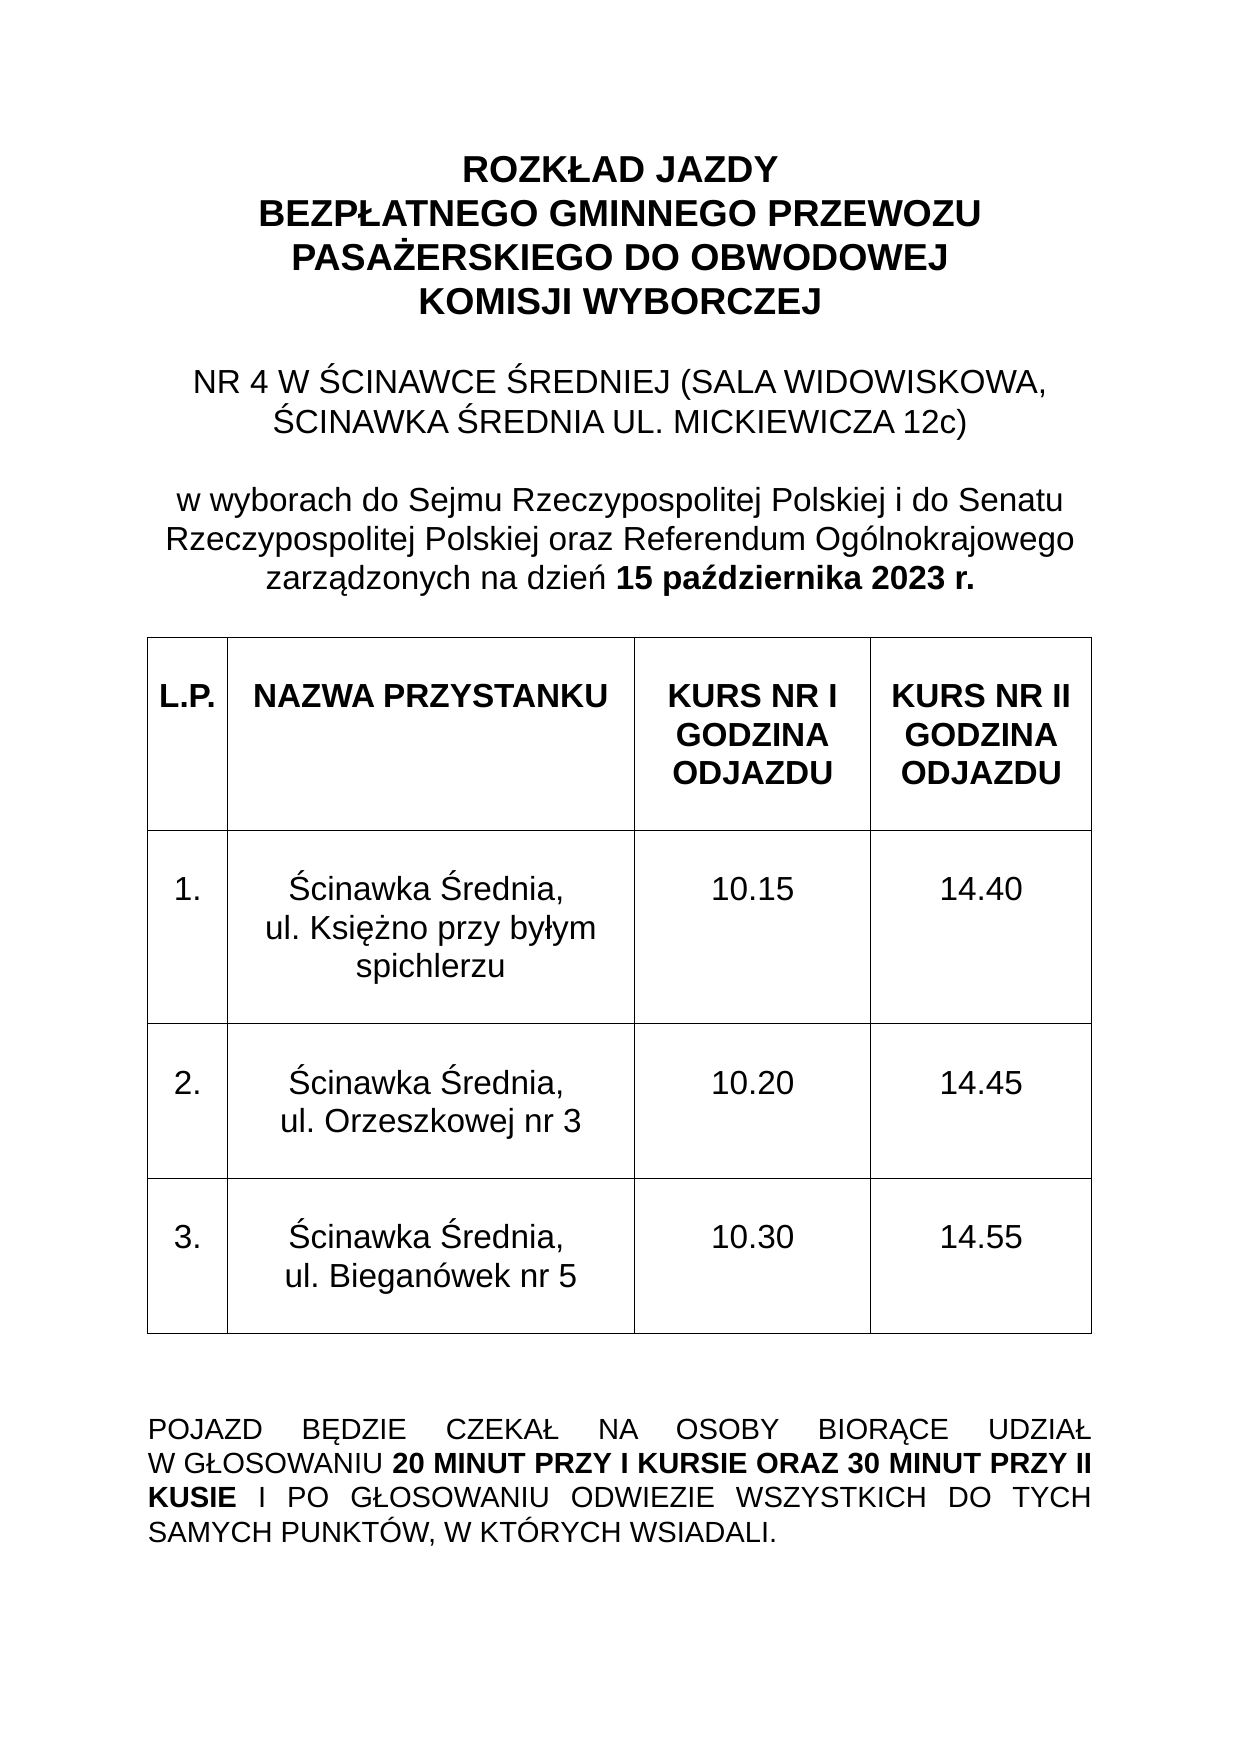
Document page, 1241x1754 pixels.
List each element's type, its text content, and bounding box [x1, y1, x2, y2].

text NR 4 W ŚCINAWCE ŚREDNIEJ (SALA WIDOWISKOWA, ŚCINAWKA ŚREDNIA UL. MICKIEWICZA 12c) [148, 363, 1093, 440]
text POJAZD BĘDZIE CZEKAŁ NA OSOBY BIORĄCE UDZIAŁ W GŁOSOWANIU 20 MINUT PRZY I KURSIE ORAZ 30 MINUT PRZY II KUSIE I PO GŁOSOWANIU ODWIEZIE WSZYSTKICH DO TYCH SAMYCH PUNKTÓW, W KTÓRYCH WSIADALI. [148, 1412, 1093, 1548]
table_cell 14.45 [871, 1024, 1091, 1178]
table_header NAZWA PRZYSTANKU [228, 638, 634, 830]
text w wyborach do Sejmu Rzeczypospolitej Polskiej i do Senatu Rzeczypospolitej Polskiej oraz Referendum Ogólnokrajowego zarządzonych na dzień 15 października 2023 r. [148, 480, 1093, 597]
table_cell Ścinawka Średnia, ul. Bieganówek nr 5 [228, 1179, 634, 1333]
table_cell 1. [148, 831, 227, 1023]
table_cell Ścinawka Średnia, ul. Orzeszkowej nr 3 [228, 1024, 634, 1178]
table_cell 14.55 [871, 1179, 1091, 1333]
table_cell 10.30 [635, 1179, 870, 1333]
table_cell 10.15 [635, 831, 870, 1023]
table_cell 3. [148, 1179, 227, 1333]
table_cell 14.40 [871, 831, 1091, 1023]
table_header L.P. [148, 638, 227, 830]
text PASAŻERSKIEGO DO OBWODOWEJ [148, 236, 1093, 279]
text KOMISJI WYBORCZEJ [148, 279, 1093, 323]
text BEZPŁATNEGO GMINNEGO PRZEWOZU [148, 192, 1093, 235]
table_header KURS NR I GODZINA ODJAZDU [635, 638, 870, 830]
table_header KURS NR II GODZINA ODJAZDU [871, 638, 1091, 830]
text ROZKŁAD JAZDY [148, 148, 1093, 191]
table_cell Ścinawka Średnia, ul. Księżno przy byłym spichlerzu [228, 831, 634, 1023]
table_cell 2. [148, 1024, 227, 1178]
table_cell 10.20 [635, 1024, 870, 1178]
